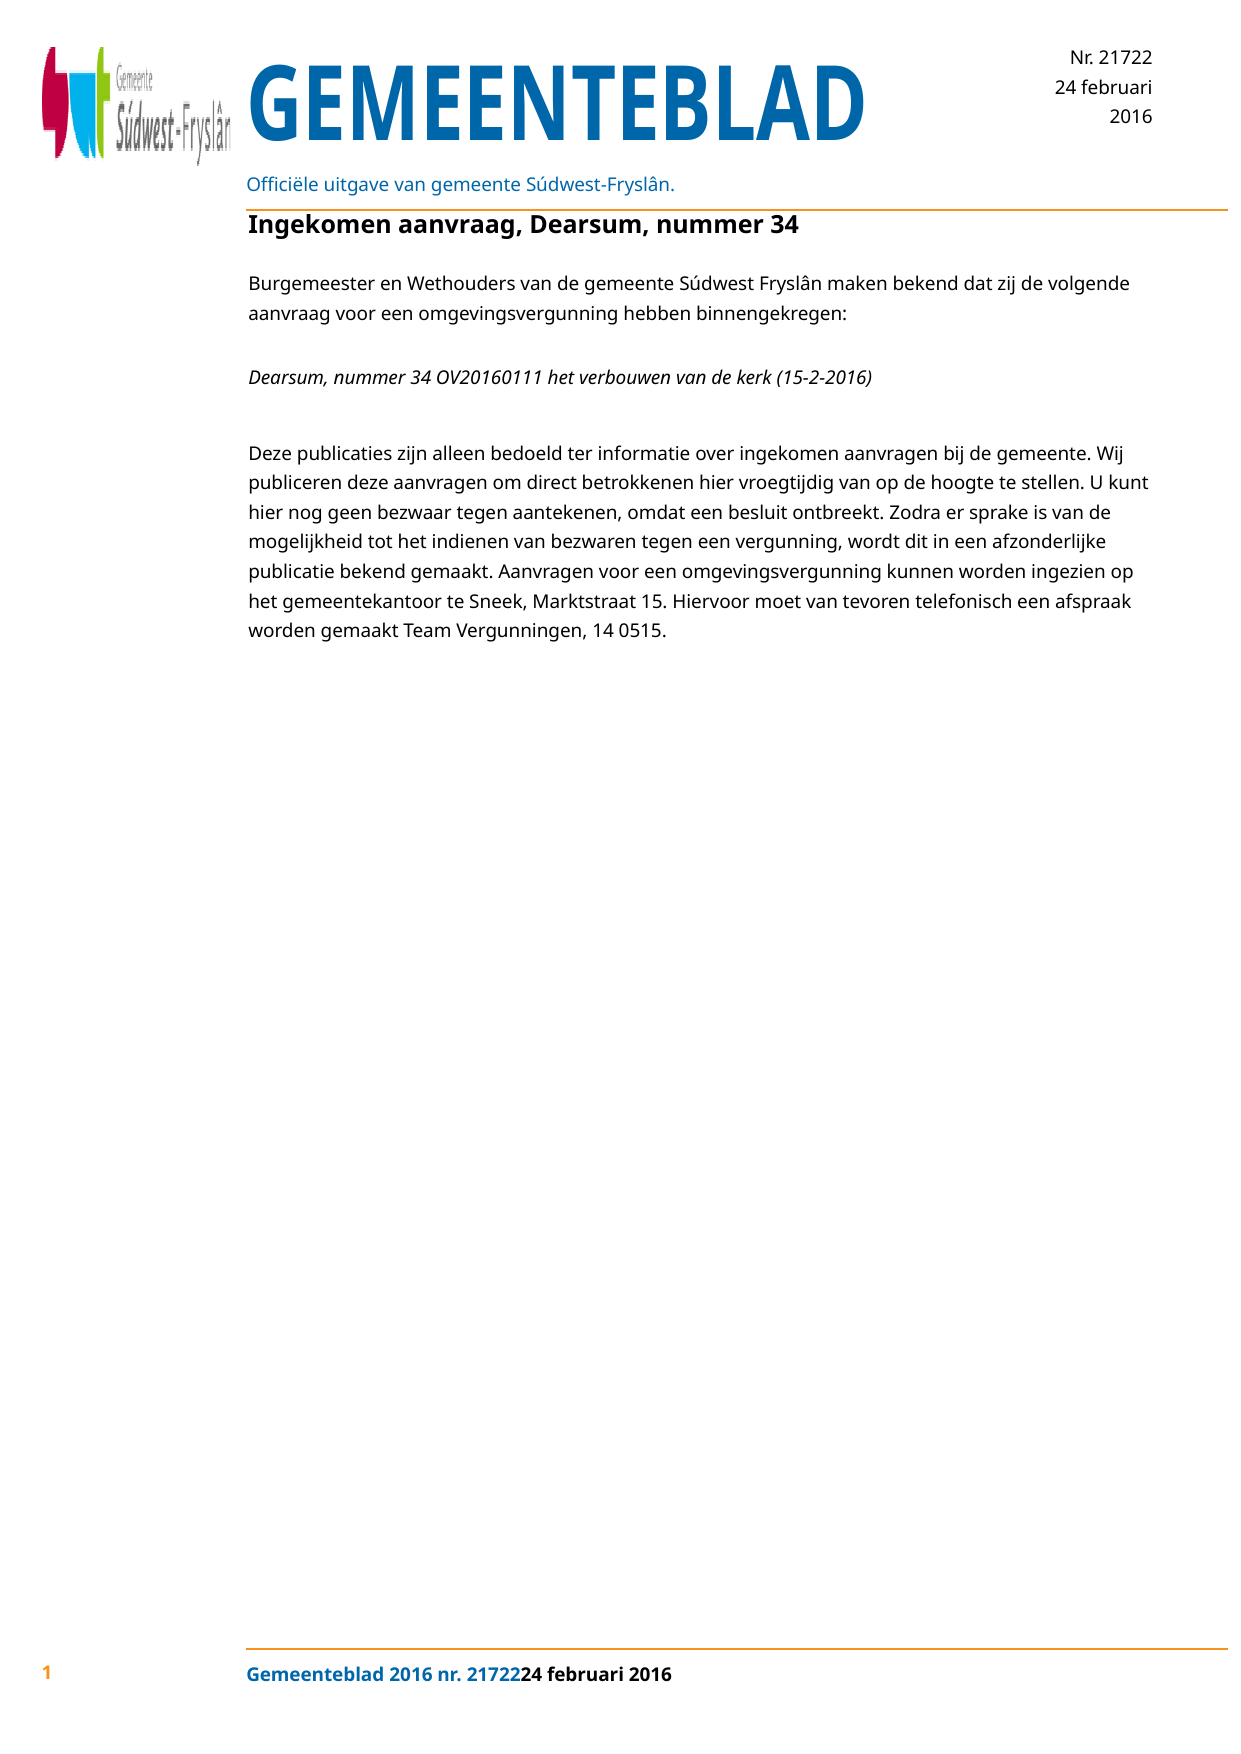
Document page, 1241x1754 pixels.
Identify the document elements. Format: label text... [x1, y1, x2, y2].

text Ingekomen aanvraag, Dearsum, nummer 34 [248, 211, 1152, 241]
text Deze publicaties zijn alleen bedoeld ter informatie over ingekomen aanvragen bij de gemeente. Wij publiceren deze aanvragen om direct betrokkenen hier vroegtijdig van op de hoogte te stellen. U kunt hier nog geen bezwaar tegen aantekenen, omdat een besluit ontbreekt. Zodra er sprake is van de mogelijkheid tot het indienen van bezwaren tegen een vergunning, wordt dit in een afzonderlijke publicatie bekend gemaakt. Aanvragen voor een omgevingsvergunning kunnen worden ingezien op het gemeentekantoor te Sneek, Marktstraat 15. Hiervoor moet van tevoren telefonisch een afspraak worden gemaakt Team Vergunningen, 14 0515. [248, 440, 1152, 643]
picture [41, 47, 231, 172]
text Dearsum, nummer 34 OV20160111 het verbouwen van de kerk (15-2-2016) [248, 364, 1152, 389]
text Burgemeester en Wethouders van de gemeente Súdwest Fryslân maken bekend dat zij de volgende aanvraag voor een omgevingsvergunning hebben binnengekregen: [248, 270, 1152, 326]
